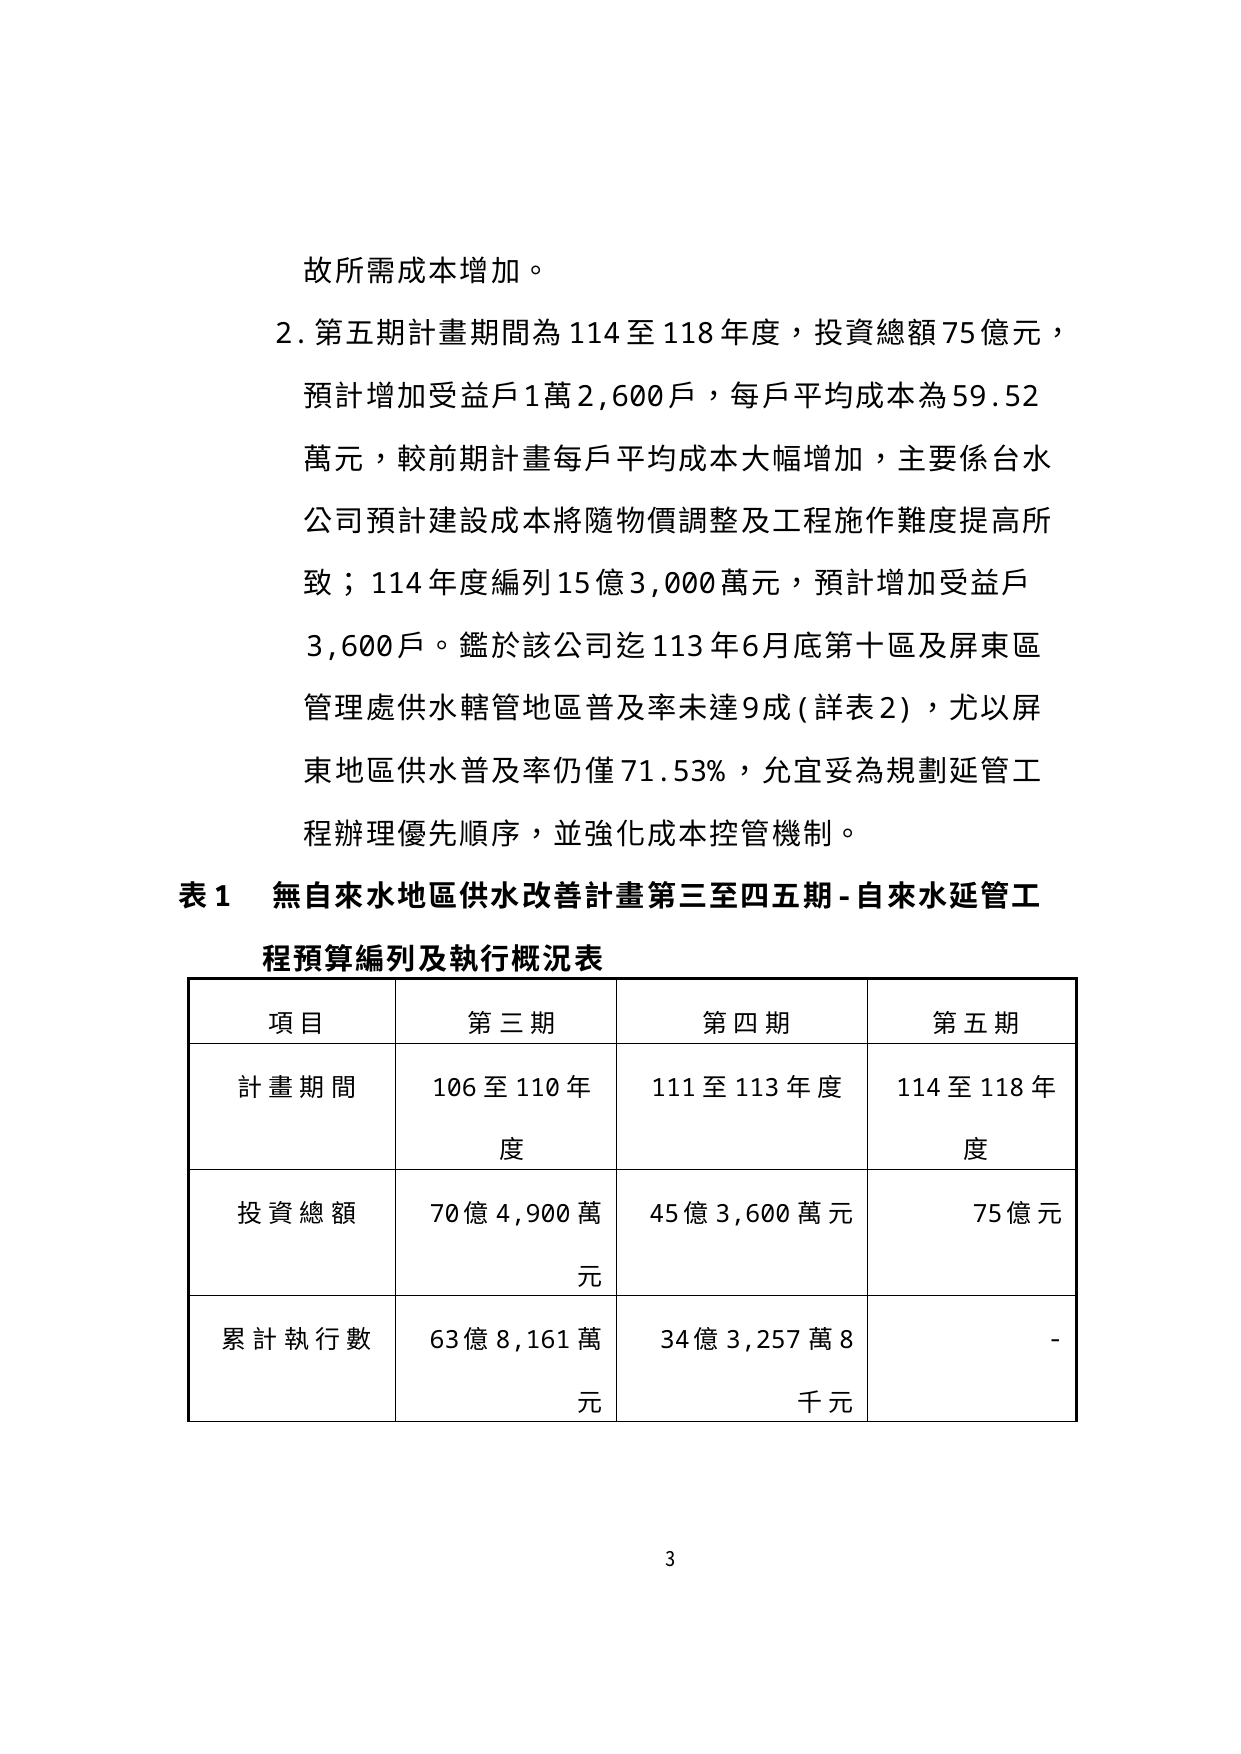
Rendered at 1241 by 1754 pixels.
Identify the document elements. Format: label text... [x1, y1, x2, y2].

text 1.無自來水地區供水改善計畫自來水延管工程第三期及第四期(以下簡稱前期計畫)迄113年度累計已編列預算數分別為70億4,900萬元及45億3,600萬元，迄113年8月底累計執行數則分別為63億8,161萬元及34億3,257萬8千元，受益戶數分別為4萬9,040戶及1萬7,831戶，累計完成接管長度分別達190萬5,889公尺及59萬9,461公尺，經計算前2期受益戶及接管長度之平均成本後，第三期及第四期每戶平均成本分別為13.01萬元及19.25萬元，每公尺平均成本則分別為3.35千元及5.73千元，第四期所需平均成本較第三期高，詢據台水公司說明略以，主要係因部分偏鄉民眾用戶位置分散及因應工程物價指數調整，又配合水利署109年間修正「無自來水地區供水改善計畫台灣自來水股份有限公司辦理自來水延管工程申請及管考作業要點」第10點，將路面修復寬度由2公尺調增至2.2公尺，故所需成本增加。 [266, 227, 1063, 290]
table_cell 計畫期間 [190, 1044, 395, 1169]
table_cell 投資總額 [190, 1170, 395, 1295]
text 2.第五期計畫期間為114至118年度，投資總額75億元，預計增加受益戶1萬2,600戶，每戶平均成本為59.52萬元，較前期計畫每戶平均成本大幅增加，主要係台水公司預計建設成本將隨物價調整及工程施作難度提高所致；114年度編列15億3,000萬元，預計增加受益戶3,600戶。鑑於該公司迄113年6月底第十區及屏東區管理處供水轄管地區普及率未達9成(詳表2)，尤以屏東地區供水普及率仍僅71.53%，允宜妥為規劃延管工程辦理優先順序，並強化成本控管機制。 [266, 290, 1063, 852]
table_cell 75億元 [868, 1170, 1075, 1295]
text 表1 無自來水地區供水改善計畫第三至四五期-自來水延管工程預算編列及執行概況表 [177, 852, 1063, 977]
table_header 項目 [190, 980, 395, 1043]
table_cell - [868, 1296, 1075, 1421]
table_header 第三期 [396, 980, 616, 1043]
table_cell 114至118年度 [868, 1044, 1075, 1169]
table_cell 70億4,900萬元 [396, 1170, 616, 1295]
table_header 第四期 [617, 980, 867, 1043]
table_cell 45億3,600萬元 [617, 1170, 867, 1295]
table_cell 106至110年度 [396, 1044, 616, 1169]
table_cell 111至113年度 [617, 1044, 867, 1169]
table_cell 累計執行數 [190, 1296, 395, 1421]
table_cell 34億3,257萬8千元 [617, 1296, 867, 1421]
table_header 第五期 [868, 980, 1075, 1043]
table_cell 63億8,161萬元 [396, 1296, 616, 1421]
